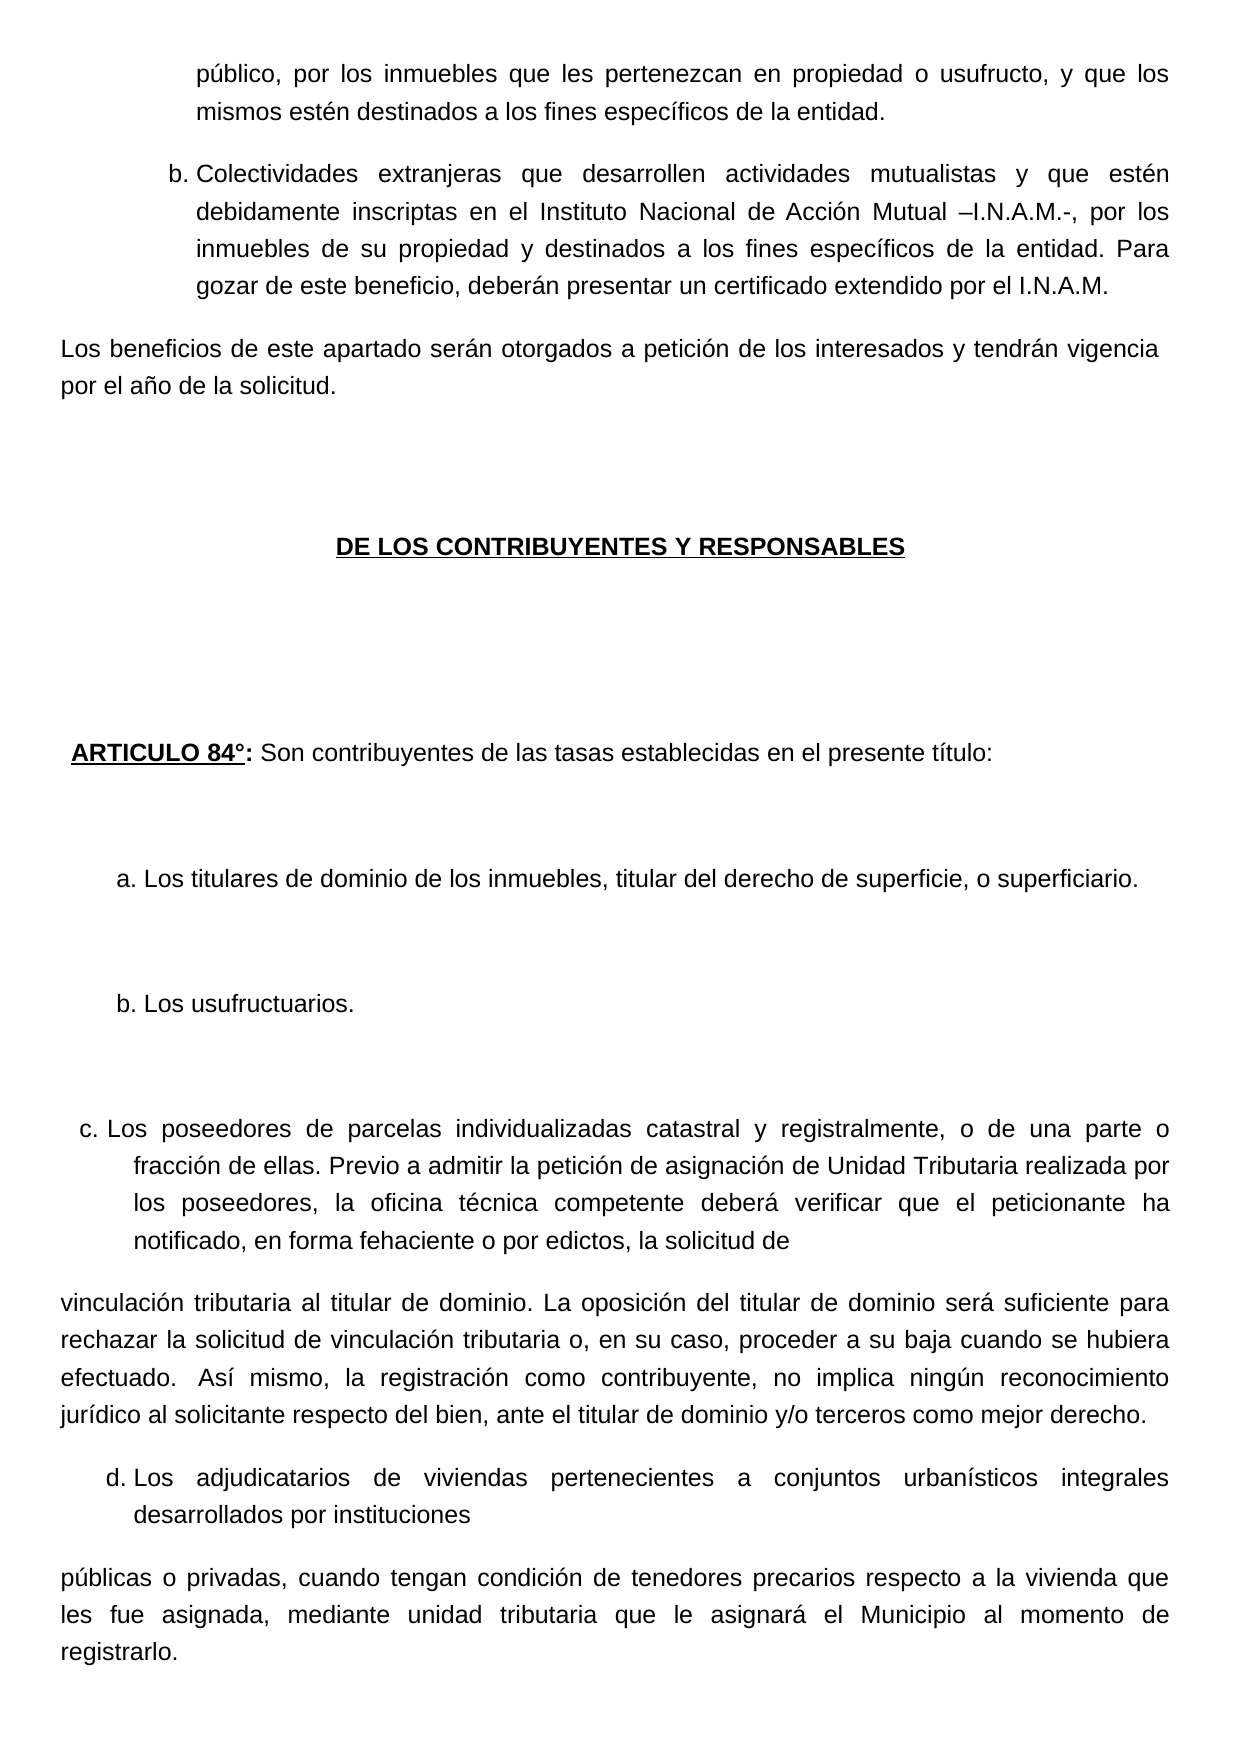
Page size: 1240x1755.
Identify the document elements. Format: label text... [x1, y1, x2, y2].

list Los titulares de dominio de los inmuebles, titular del derecho de superficie, o superficiario. [116, 863, 1181, 892]
list Colectividades extranjeras que desarrollen actividades mutualistas y que estén debidamente inscriptas en el Instituto Nacional de Acción Mutual –I.N.A.M.-, por los inmuebles de su propiedad y destinados a los fines específicos de la entidad. Para gozar de este beneficio, deberán presentar un certificado extendido por el I.N.A.M. [168, 159, 1169, 300]
list Los usufructuarios. [116, 989, 1181, 1017]
text públicas o privadas, cuando tengan condición de tenedores precarios respecto a la vivienda que les fue asignada, mediante unidad tributaria que le asignará el Municipio al momento de registrarlo. [60, 1563, 1169, 1666]
text público, por los inmuebles que les pertenezcan en propiedad o usufructo, y que los mismos estén destinados a los fines específicos de la entidad. [196, 59, 1170, 126]
text Los beneficios de este apartado serán otorgados a petición de los interesados y tendrán vigencia por el año de la solicitud. [60, 334, 1180, 400]
text ARTICULO 84°: Son contribuyentes de las tasas establecidas en el presente título: [71, 738, 1181, 767]
text vinculación tributaria al titular de dominio. La oposición del titular de dominio será suficiente para rechazar la solicitud de vinculación tributaria o, en su caso, proceder a su baja cuando se hubiera efectuado. Así mismo, la registración como contribuyente, no implica ningún reconocimiento jurídico al solicitante respecto del bien, ante el titular de dominio y/o terceros como mejor derecho. [60, 1288, 1170, 1429]
subtitle DE LOS CONTRIBUYENTES Y RESPONSABLES [336, 532, 1181, 561]
list Los poseedores de parcelas individualizadas catastral y registralmente, o de una parte o fracción de ellas. Previo a admitir la petición de asignación de Unidad Tributaria realizada por los poseedores, la oficina técnica competente deberá verificar que el peticionante ha notificado, en forma fehaciente o por edictos, la solicitud de [79, 1114, 1170, 1254]
list Los adjudicatarios de viviendas pertenecientes a conjuntos urbanísticos integrales desarrollados por instituciones [106, 1463, 1169, 1529]
